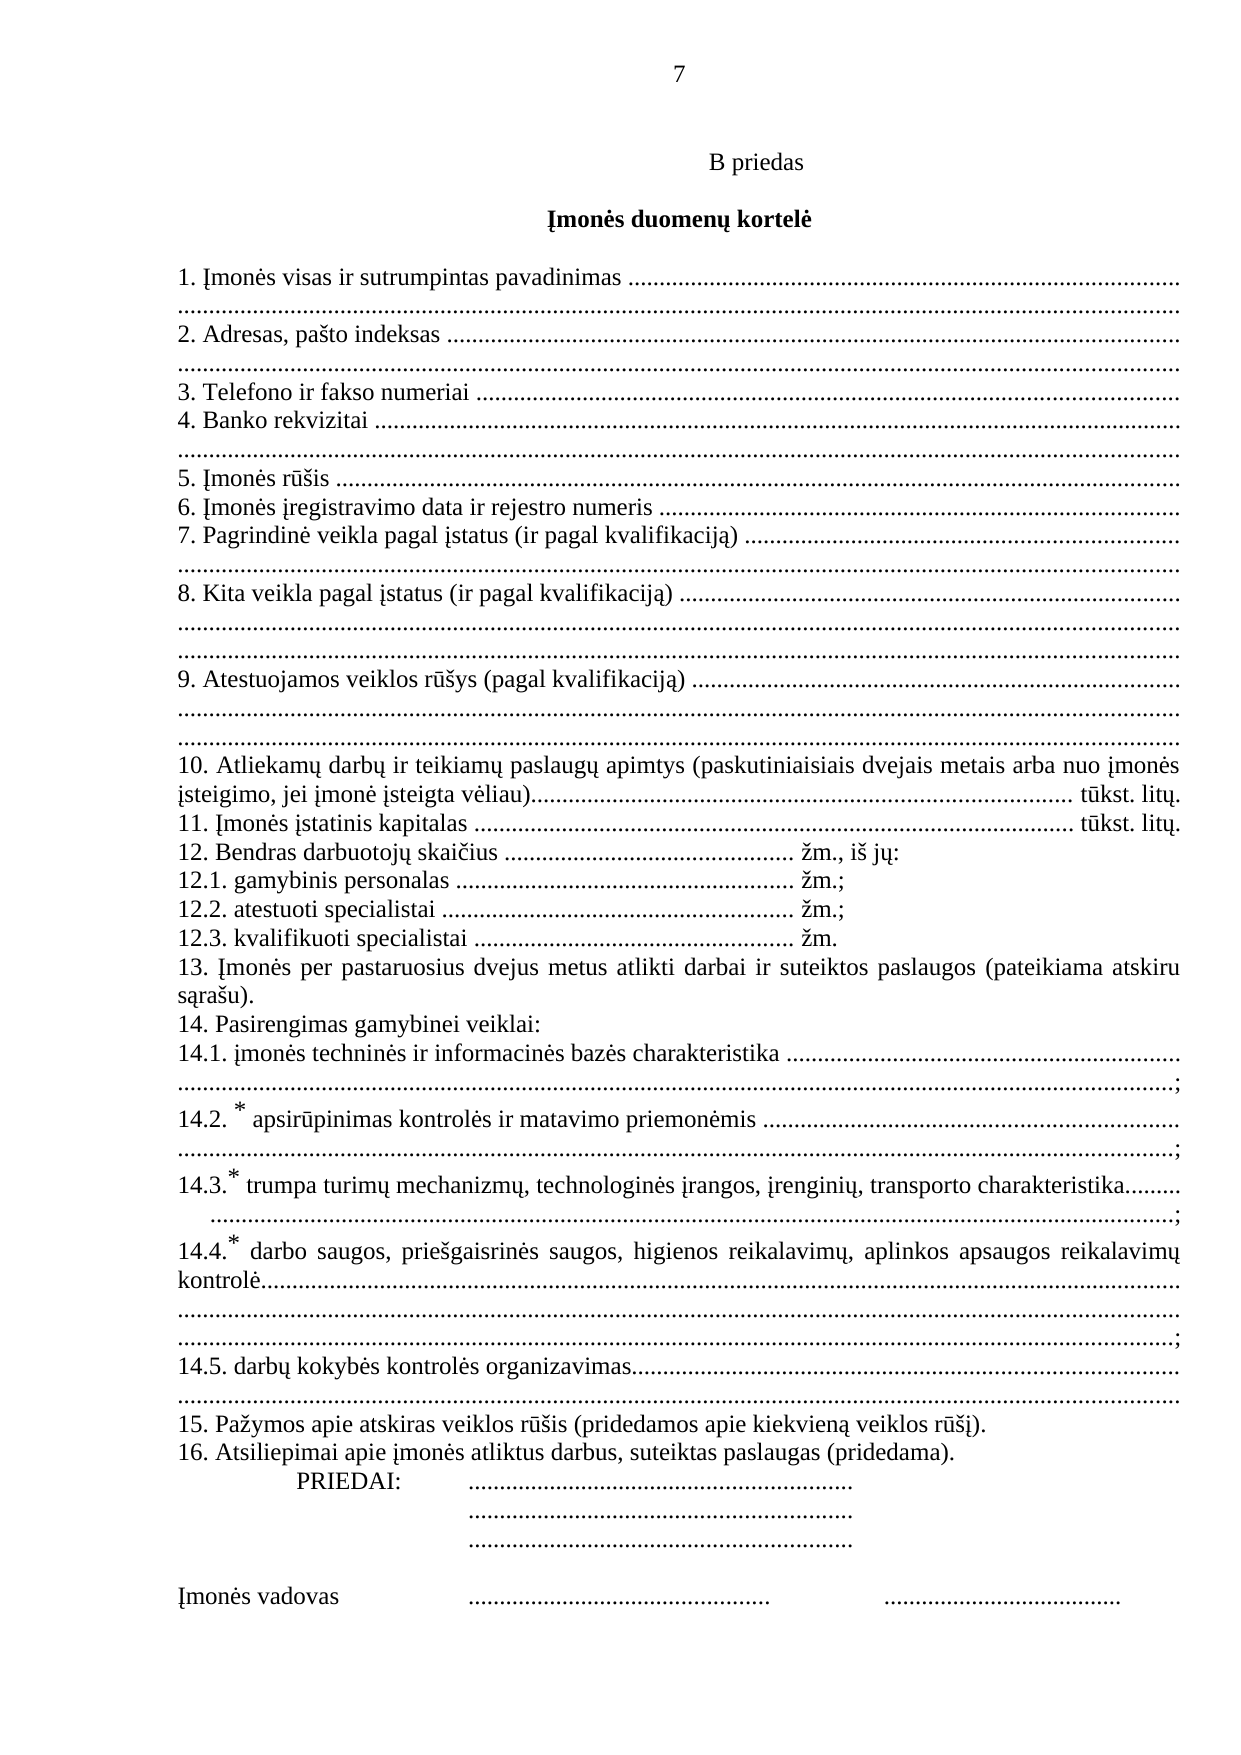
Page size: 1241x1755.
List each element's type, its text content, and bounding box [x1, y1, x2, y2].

text B priedas [177, 147, 1181, 176]
text 6. Įmonės įregistravimo data ir rejestro numeris [177, 492, 1181, 521]
text 14.1. įmonės techninės ir informacinės bazės charakteristika [177, 1038, 1181, 1067]
text 7. Pagrindinė veikla pagal įstatus (ir pagal kvalifikaciją) [177, 521, 1181, 549]
text Įmonės duomenų kortelė [177, 204, 1181, 233]
text 14. Pasirengimas gamybinei veiklai: [177, 1009, 1181, 1038]
text 3. Telefono ir fakso numeriai [177, 377, 1181, 406]
text 13. Įmonės per pastaruosius dvejus metus atlikti darbai ir suteiktos paslaugos (pateikiama atskiru sąrašu). [177, 952, 1181, 1009]
text 15. Pažymos apie atskiras veiklos rūšis (pridedamos apie kiekvieną veiklos rūšį). [177, 1409, 1181, 1437]
text ; [177, 1322, 1181, 1351]
text 14.5. darbų kokybės kontrolės organizavimas [177, 1351, 1181, 1380]
text 14.3.* trumpa turimų mechanizmų, technologinės įrangos, įrenginių, transporto charakteristika. [177, 1162, 1181, 1199]
text 2. Adresas, pašto indeksas [177, 319, 1181, 348]
text ; [177, 1199, 1181, 1228]
text 10. Atliekamų darbų ir teikiamų paslaugų apimtys (paskutiniaisiais dvejais metais arba nuo įmonės įsteigimo, jei įmonė įsteigta vėliau) tūkst. litų. [177, 751, 1181, 808]
text 14.4.* darbo saugos, priešgaisrinės saugos, higienos reikalavimų, aplinkos apsaugos reikalavimų kontrolė [177, 1228, 1181, 1294]
text 5. Įmonės rūšis [177, 463, 1181, 492]
text 12.1. gamybinis personalas žm.; [177, 866, 1181, 894]
text 9. Atestuojamos veiklos rūšys (pagal kvalifikaciją) [177, 664, 1181, 693]
text 12.3. kvalifikuoti specialistai žm. [177, 923, 1181, 952]
text ; [177, 1067, 1181, 1096]
text 14.2. * apsirūpinimas kontrolės ir matavimo priemonėmis [177, 1096, 1181, 1133]
text PRIEDAI: [177, 1466, 1181, 1495]
text 8. Kita veikla pagal įstatus (ir pagal kvalifikaciją) [177, 578, 1181, 607]
text 12.2. atestuoti specialistai žm.; [177, 894, 1181, 923]
text 11. Įmonės įstatinis kapitalas tūkst. litų. [177, 808, 1181, 837]
text 4. Banko rekvizitai [177, 406, 1181, 434]
text 12. Bendras darbuotojų skaičius žm., iš jų: [177, 837, 1181, 866]
text Įmonės vadovas [177, 1581, 1181, 1610]
text 1. Įmonės visas ir sutrumpintas pavadinimas [177, 262, 1181, 291]
text 16. Atsiliepimai apie įmonės atliktus darbus, suteiktas paslaugas (pridedama). [177, 1437, 1181, 1466]
text ; [177, 1133, 1181, 1162]
